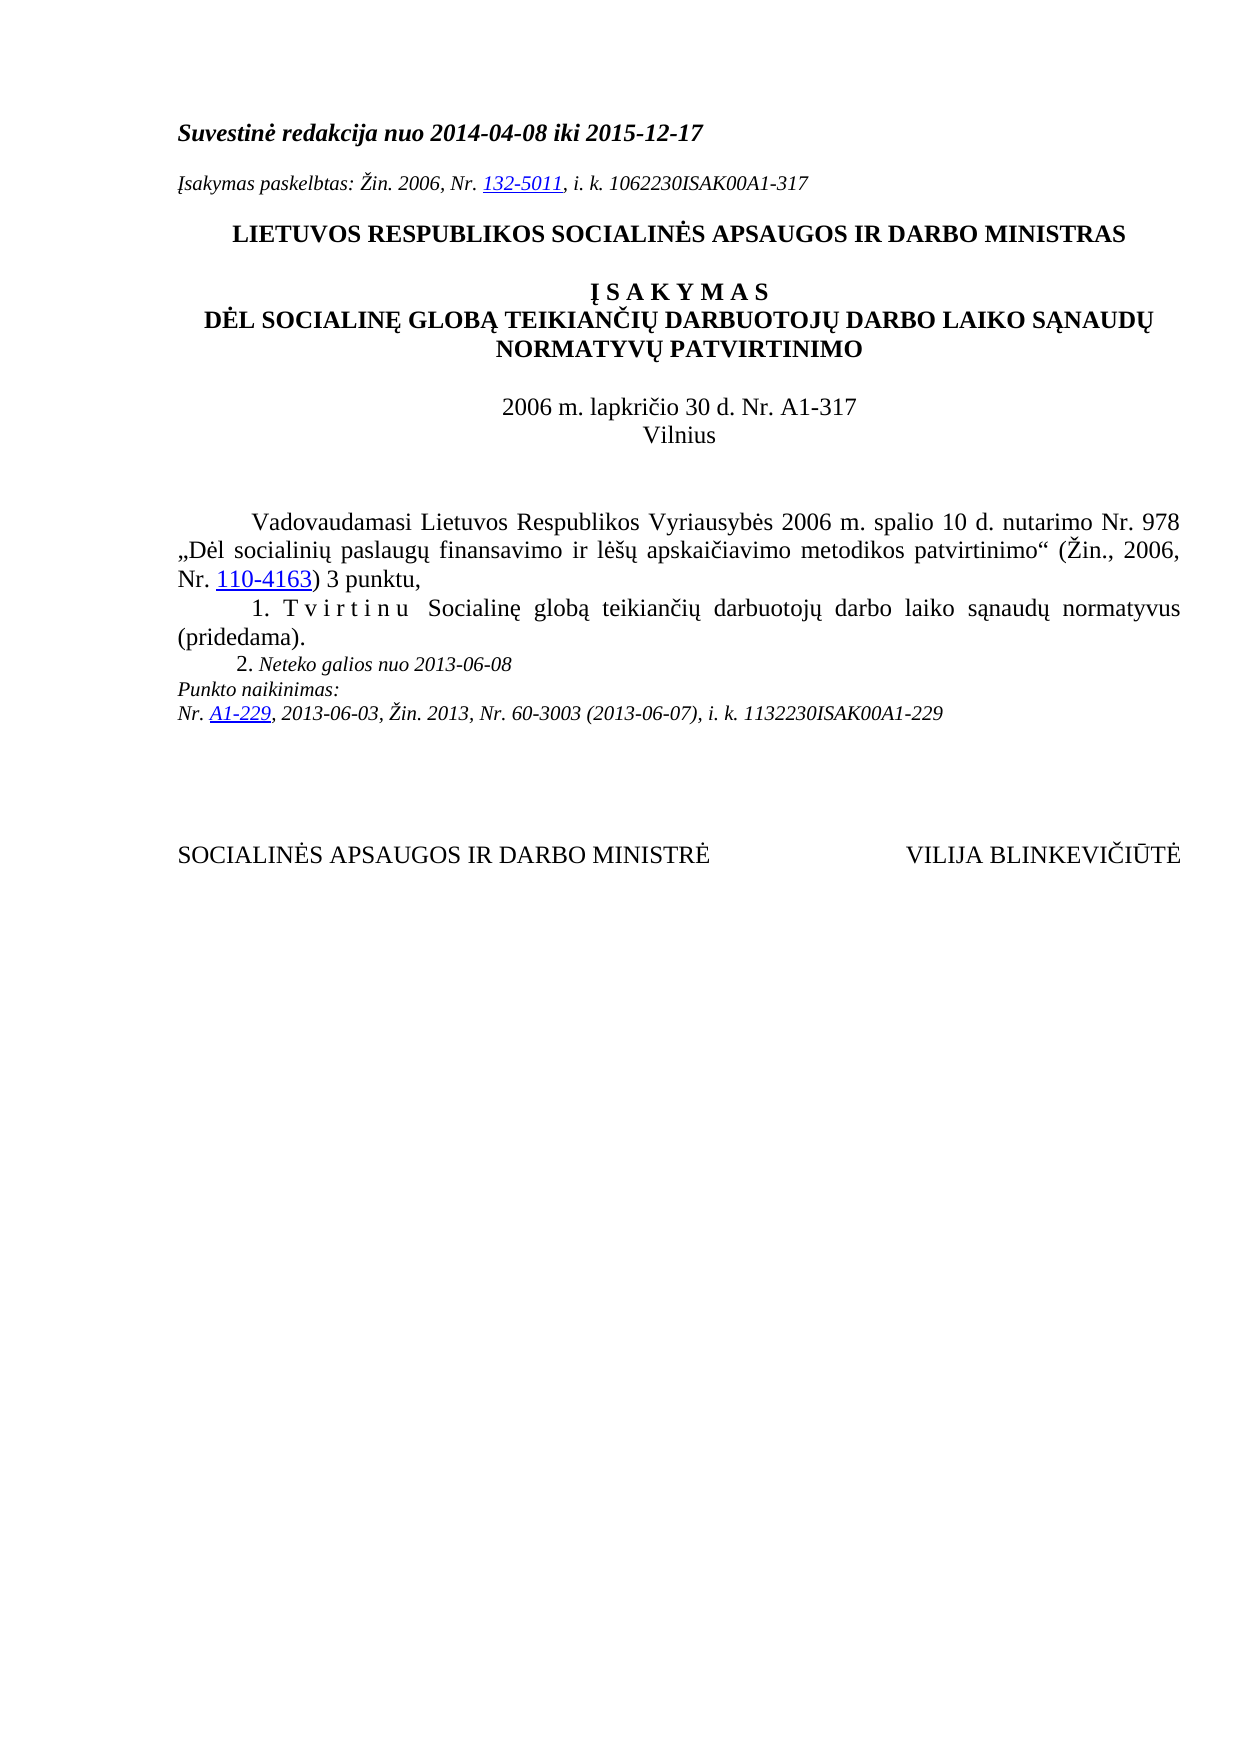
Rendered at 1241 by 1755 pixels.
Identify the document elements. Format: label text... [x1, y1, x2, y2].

text Punkto naikinimas: [177, 677, 1181, 701]
text LIETUVOS RESPUBLIKOS SOCIALINĖS APSAUGOS IR DARBO MINISTRAS [177, 219, 1181, 248]
text Suvestinė redakcija nuo 2014-04-08 iki 2015-12-17 [177, 118, 1181, 147]
text Vilnius [177, 420, 1181, 449]
text Į S A K Y M A S [177, 277, 1181, 305]
text Nr. A1-229, 2013-06-03, Žin. 2013, Nr. 60-3003 (2013-06-07), i. k. 1132230ISAK00A1-229 [177, 701, 1181, 725]
text 1. Tvirtinu Socialinę globą teikiančių darbuotojų darbo laiko sąnaudų normatyvus (pridedama). [177, 593, 1181, 650]
text SOCIALINĖS APSAUGOS IR DARBO MINISTRĖ VILIJA BLINKEVIČIŪTĖ [177, 840, 1181, 868]
text DĖL SOCIALINĘ GLOBĄ TEIKIANČIŲ DARBUOTOJŲ DARBO LAIKO SĄNAUDŲ NORMATYVŲ PATVIRTINIMO [177, 305, 1181, 363]
text Įsakymas paskelbtas: Žin. 2006, Nr. 132-5011, i. k. 1062230ISAK00A1-317 [177, 171, 1181, 195]
text Vadovaudamasi Lietuvos Respublikos Vyriausybės 2006 m. spalio 10 d. nutarimo Nr. 978 „Dėl socialinių paslaugų finansavimo ir lėšų apskaičiavimo metodikos patvirtinimo“ (Žin., 2006, Nr. 110-4163) 3 punktu, [177, 507, 1181, 593]
text 2. Neteko galios nuo 2013-06-08 [177, 650, 1181, 677]
text 2006 m. lapkričio 30 d. Nr. A1-317 [177, 392, 1181, 420]
